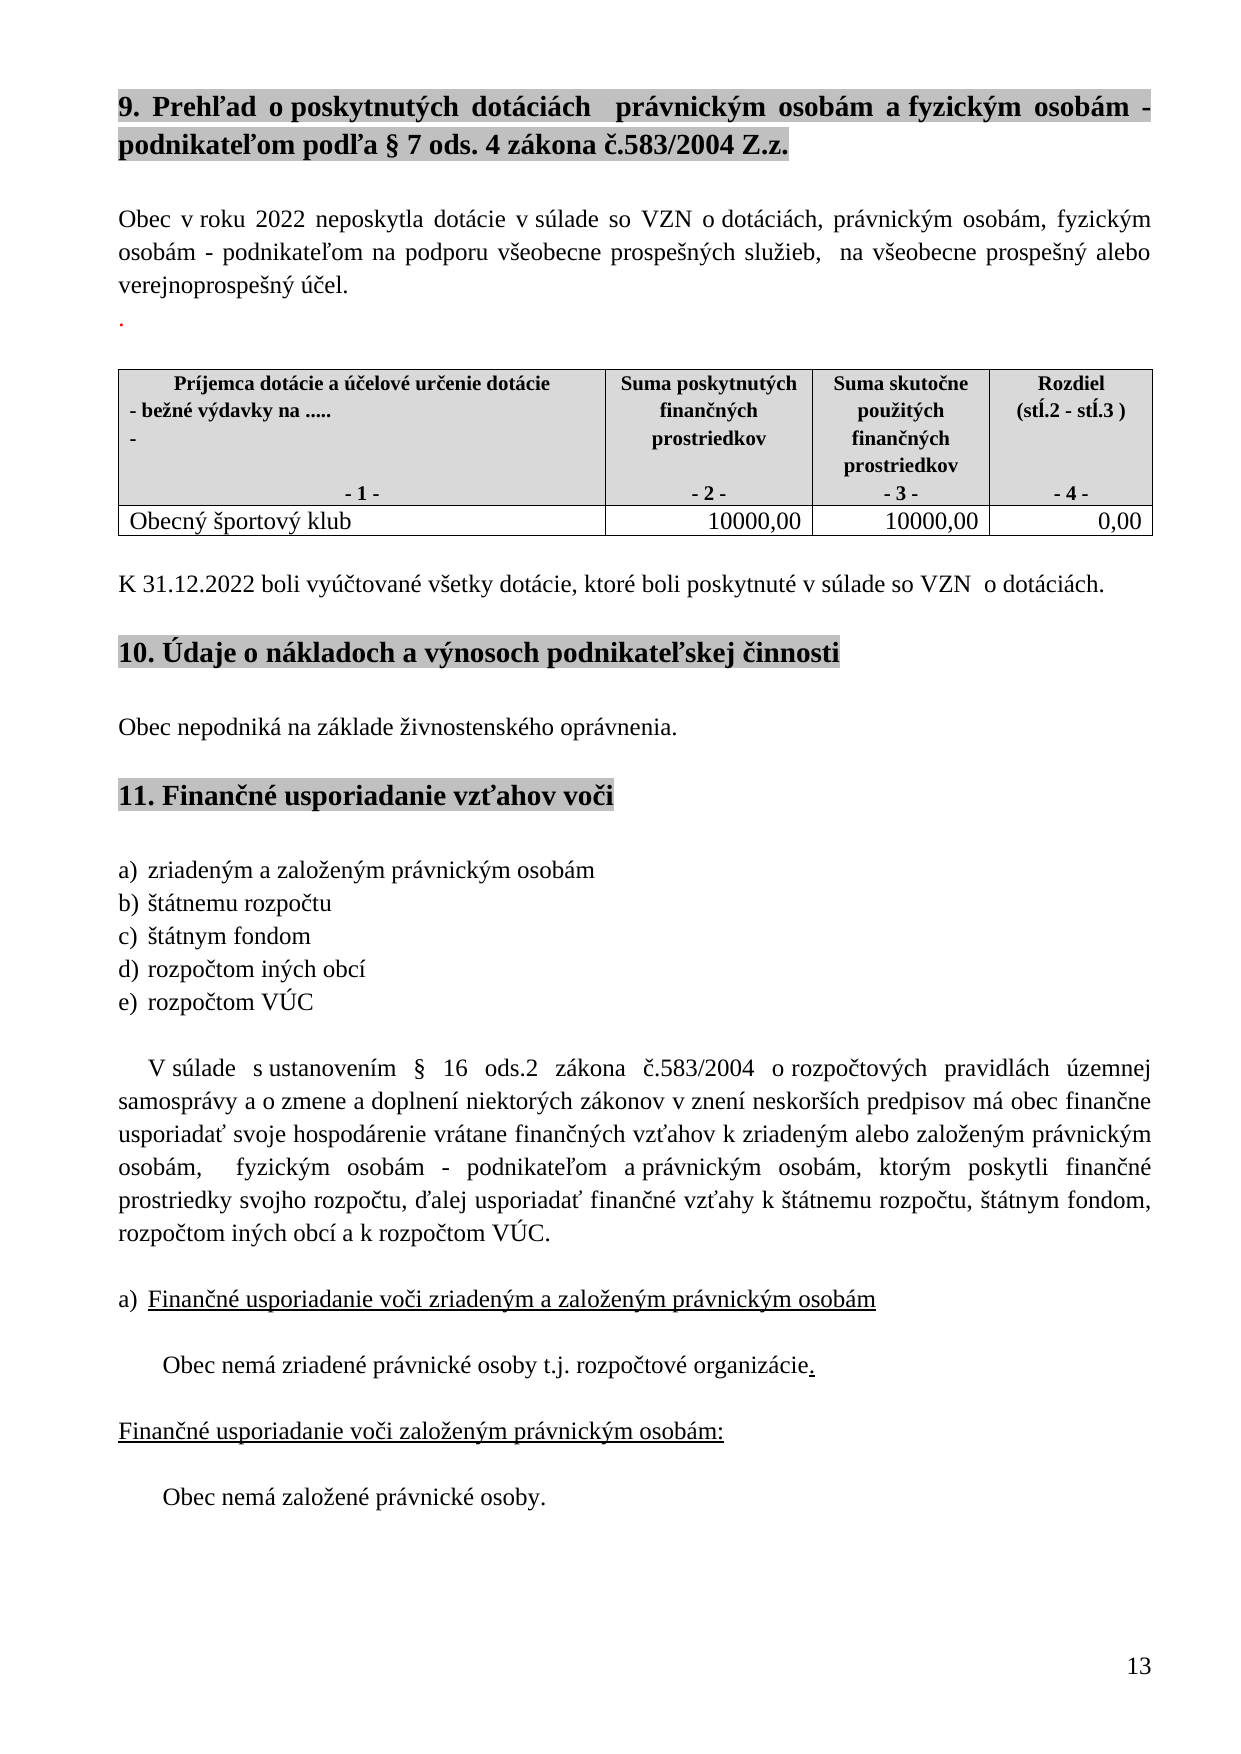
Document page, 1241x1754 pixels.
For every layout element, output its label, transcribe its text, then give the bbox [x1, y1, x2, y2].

text 11. Finančné usporiadanie vzťahov voči [118, 778, 1152, 811]
text Obec nemá založené právnické osoby. [118, 1482, 1152, 1511]
table_header Suma poskytnutých finančných prostriedkov - 2 - [606, 370, 812, 505]
text 10. Údaje o nákladoch a výnosoch podnikateľskej činnosti [118, 635, 1152, 668]
text Obec nepodniká na základe živnostenského oprávnenia. [118, 712, 1152, 741]
table_header Suma skutočne použitých finančných prostriedkov - 3 - [813, 370, 989, 505]
text Obec nemá zriadené právnické osoby t.j. rozpočtové organizácie. [118, 1350, 1152, 1379]
text Finančné usporiadanie voči založeným právnickým osobám: [118, 1416, 1152, 1445]
table_cell 10000,00 [606, 506, 812, 535]
list rozpočtom VÚC [118, 987, 1152, 1016]
list rozpočtom iných obcí [118, 954, 1152, 983]
table_cell 10000,00 [813, 506, 989, 535]
list Finančné usporiadanie voči zriadeným a založeným právnickým osobám [118, 1284, 1152, 1313]
list štátnemu rozpočtu [118, 888, 1152, 917]
text . [118, 303, 1152, 332]
text 9. Prehľad o poskytnutých dotáciách právnickým osobám a fyzickým osobám - podnikateľom podľa § 7 ods. 4 zákona č.583/2004 Z.z. [118, 89, 1152, 161]
text K 31.12.2022 boli vyúčtované všetky dotácie, ktoré boli poskytnuté v súlade so VZN o dotáciách. [118, 569, 1152, 597]
table_cell 0,00 [990, 506, 1152, 535]
list zriadeným a založeným právnickým osobám [118, 855, 1152, 884]
table_header Príjemca dotácie a účelové určenie dotácie - bežné výdavky na ..... - - 1 - [119, 370, 605, 505]
table_cell Obecný športový klub [119, 506, 605, 535]
text V súlade s ustanovením § 16 ods.2 zákona č.583/2004 o rozpočtových pravidlách územnej samosprávy a o zmene a doplnení niektorých zákonov v znení neskorších predpisov má obec finančne usporiadať svoje hospodárenie vrátane finančných vzťahov k zriadeným alebo založeným právnickým osobám, fyzickým osobám - podnikateľom a právnickým osobám, ktorým poskytli finančné prostriedky svojho rozpočtu, ďalej usporiadať finančné vzťahy k štátnemu rozpočtu, štátnym fondom, rozpočtom iných obcí a k rozpočtom VÚC. [118, 1053, 1152, 1247]
table_header Rozdiel (stĺ.2 - stĺ.3 ) - 4 - [990, 370, 1152, 505]
text Obec v roku 2022 neposkytla dotácie v súlade so VZN o dotáciách, právnickým osobám, fyzickým osobám - podnikateľom na podporu všeobecne prospešných služieb, na všeobecne prospešný alebo verejnoprospešný účel. [118, 204, 1152, 299]
list štátnym fondom [118, 921, 1152, 950]
